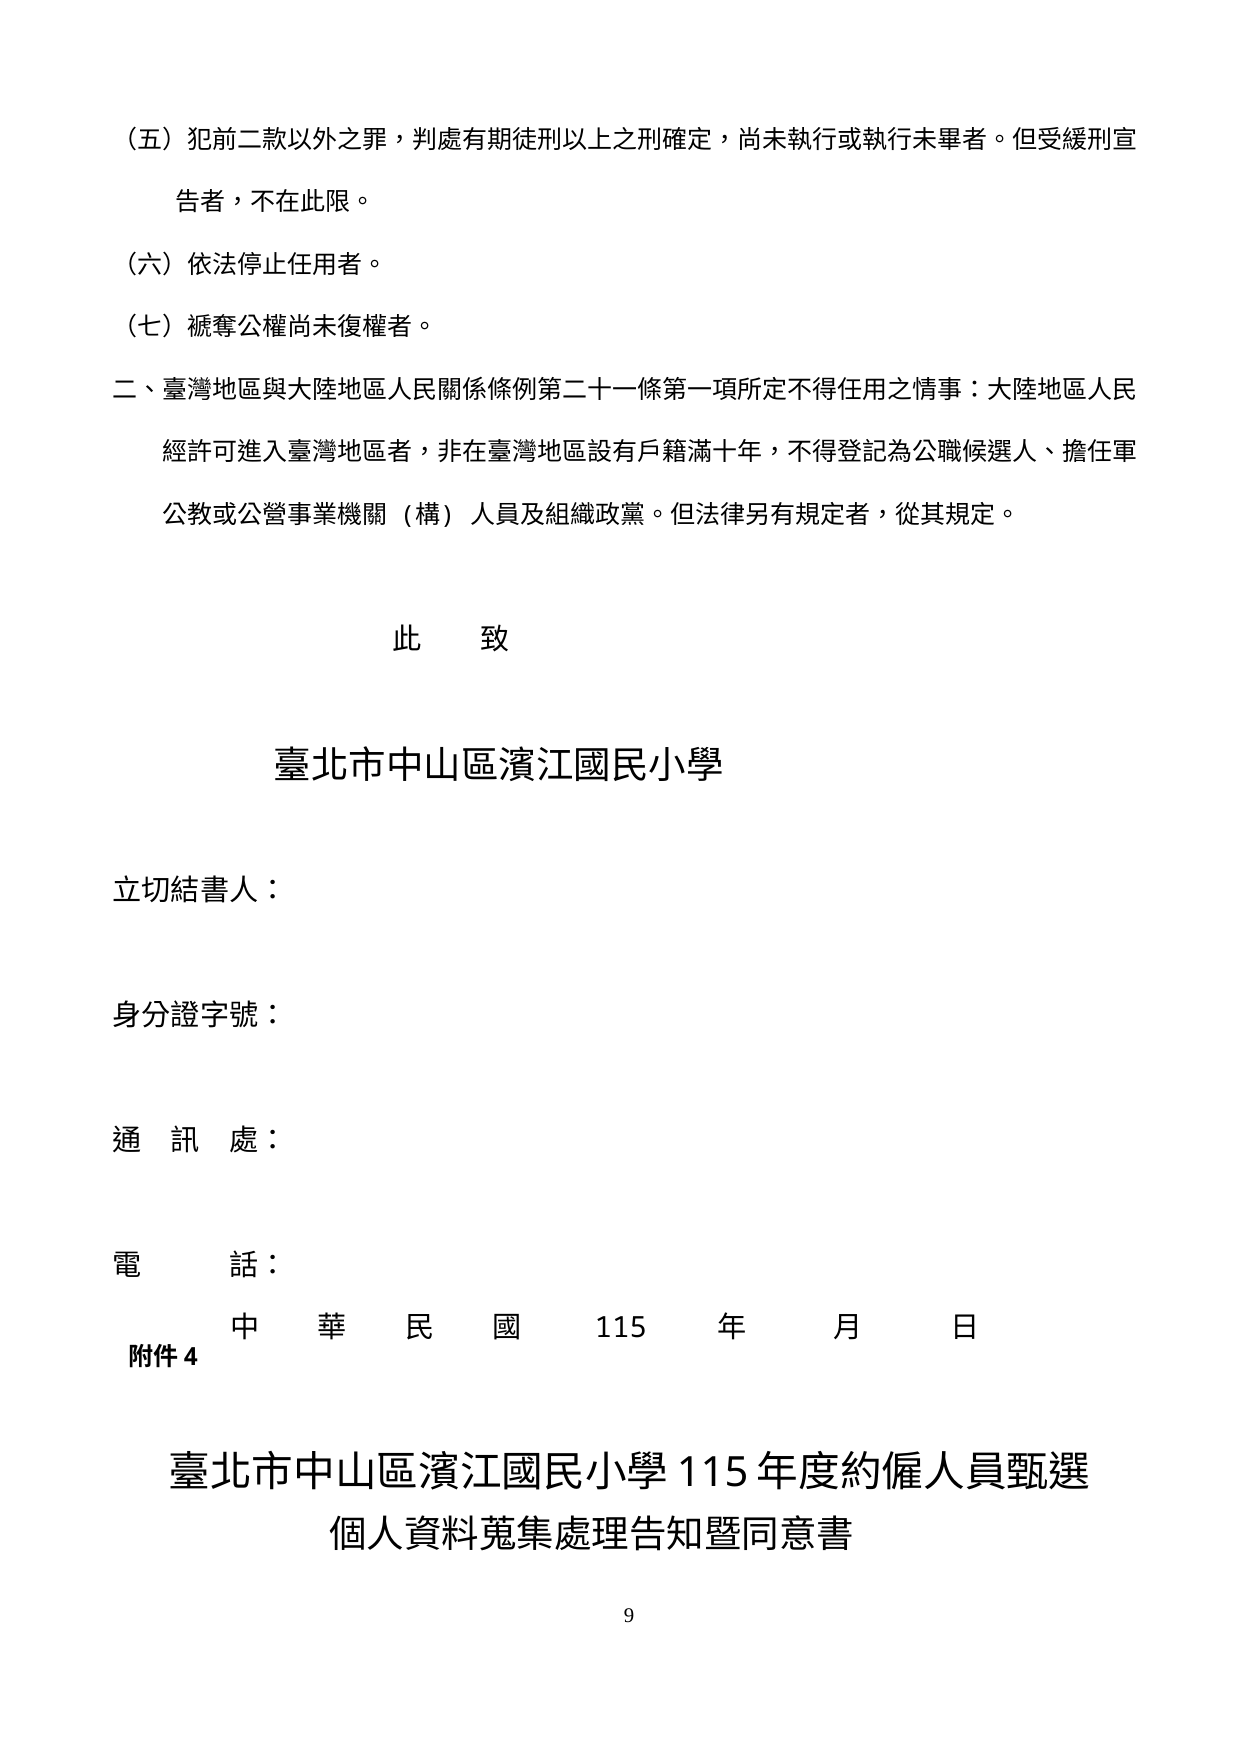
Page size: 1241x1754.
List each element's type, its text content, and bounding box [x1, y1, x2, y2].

text 立切結書人： [112, 846, 1146, 908]
text 臺北市中山區濱江國民小學115年度約僱人員甄選 [112, 1427, 1146, 1489]
text （七）褫奪公權尚未復權者。 [112, 283, 1146, 346]
text 此 致 [112, 596, 1146, 658]
text （六）依法停止任用者。 [112, 221, 1146, 283]
text （五）犯前二款以外之罪，判處有期徒刑以上之刑確定，尚未執行或執行未畢者。但受緩刑宣告者，不在此限。 [112, 96, 1146, 221]
text 電 話： [112, 1221, 1146, 1283]
text 附件4 [128, 1336, 213, 1371]
text 二、臺灣地區與大陸地區人民關係條例第二十一條第一項所定不得任用之情事：大陸地區人民經許可進入臺灣地區者，非在臺灣地區設有戶籍滿十年，不得登記為公職候選人、擔任軍公教或公營事業機關 (構) 人員及組織政黨。但法律另有規定者，從其規定。 [112, 346, 1146, 533]
text [113, 1329, 228, 1379]
text 臺北市中山區濱江國民小學 [112, 721, 1146, 783]
text 身分證字號： [112, 971, 1146, 1033]
text 個人資料蒐集處理告知暨同意書 [112, 1489, 1146, 1552]
text 中 華 民 國 115 年 月 日 [112, 1283, 1146, 1346]
text 通 訊 處： [112, 1096, 1146, 1158]
